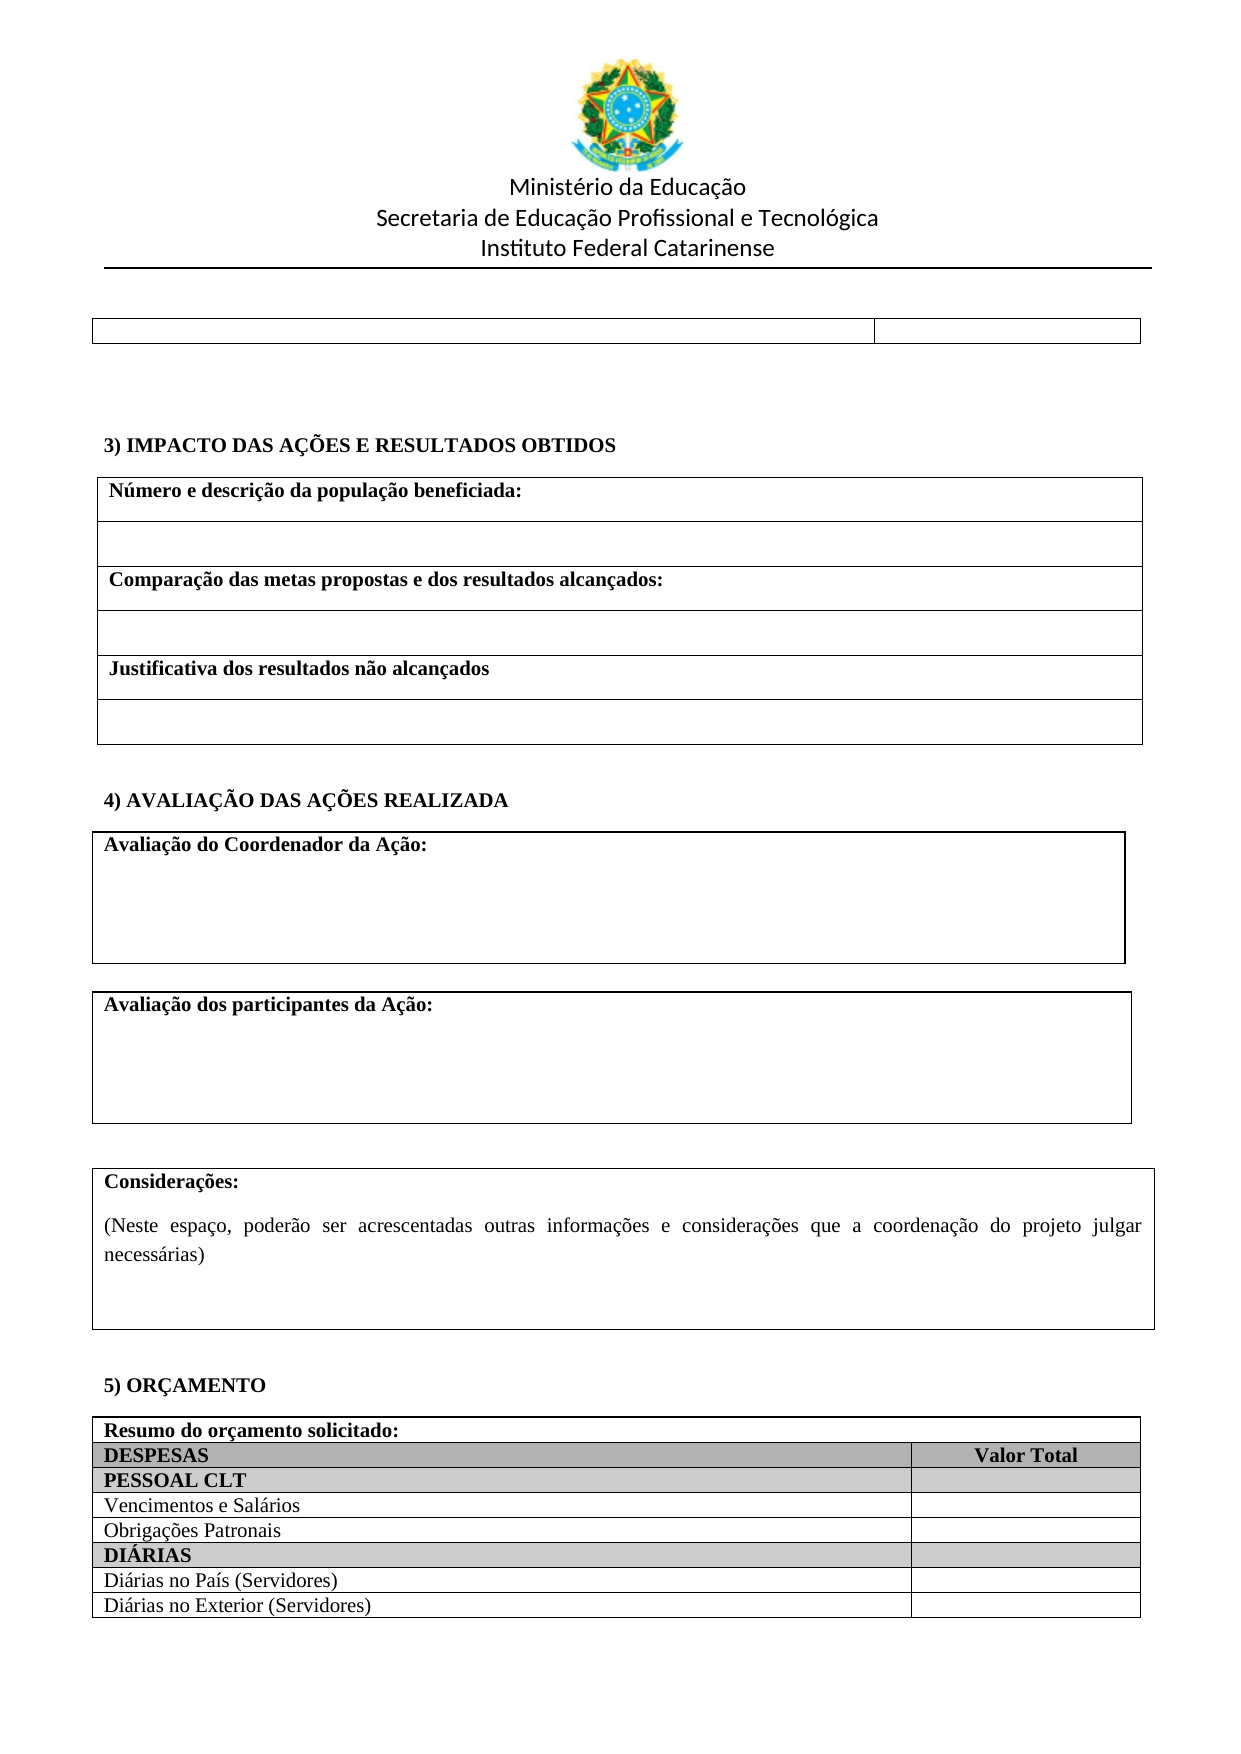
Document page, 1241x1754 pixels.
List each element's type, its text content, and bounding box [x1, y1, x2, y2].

table_cell [98, 611, 1142, 654]
table_header Avaliação dos participantes da Ação: [93, 993, 1131, 1123]
table_cell Obrigações Patronais [93, 1518, 911, 1542]
text 5) ORÇAMENTO [103, 1373, 1152, 1397]
text 3) IMPACTO DAS AÇÕES E RESULTADOS OBTIDOS [103, 433, 1152, 457]
table_cell [912, 1493, 1140, 1517]
table_cell DESPESAS [93, 1443, 911, 1467]
table_cell [912, 1543, 1140, 1567]
table_cell Vencimentos e Salários [93, 1493, 911, 1517]
table_cell [912, 1568, 1140, 1592]
table_cell Comparação das metas propostas e dos resultados alcançados: [98, 567, 1142, 610]
table_header Número e descrição da população beneficiada: [98, 478, 1142, 521]
table_header Resumo do orçamento solicitado: [93, 1418, 1140, 1442]
table_cell Diárias no Exterior (Servidores) [93, 1593, 911, 1617]
table_cell [875, 319, 1140, 343]
table_header Considerações: [93, 1169, 1154, 1213]
table_cell [912, 1593, 1140, 1617]
table_cell [98, 522, 1142, 566]
table_header Avaliação do Coordenador da Ação: [93, 833, 1124, 963]
table_cell (Neste espaço, poderão ser acrescentadas outras informações e considerações que a coordenação do projeto julgar necessárias) [93, 1213, 1154, 1328]
table_cell Justificativa dos resultados não alcançados [98, 656, 1142, 699]
table_cell [912, 1468, 1140, 1492]
table_cell DIÁRIAS [93, 1543, 911, 1567]
table_cell [912, 1518, 1140, 1542]
table_cell PESSOAL CLT [93, 1468, 911, 1492]
table_cell [98, 700, 1142, 743]
picture [571, 59, 684, 172]
table_cell [93, 319, 874, 343]
table_cell Valor Total [912, 1443, 1140, 1467]
table_cell Diárias no País (Servidores) [93, 1568, 911, 1592]
text 4) AVALIAÇÃO DAS AÇÕES REALIZADA [103, 788, 1152, 812]
